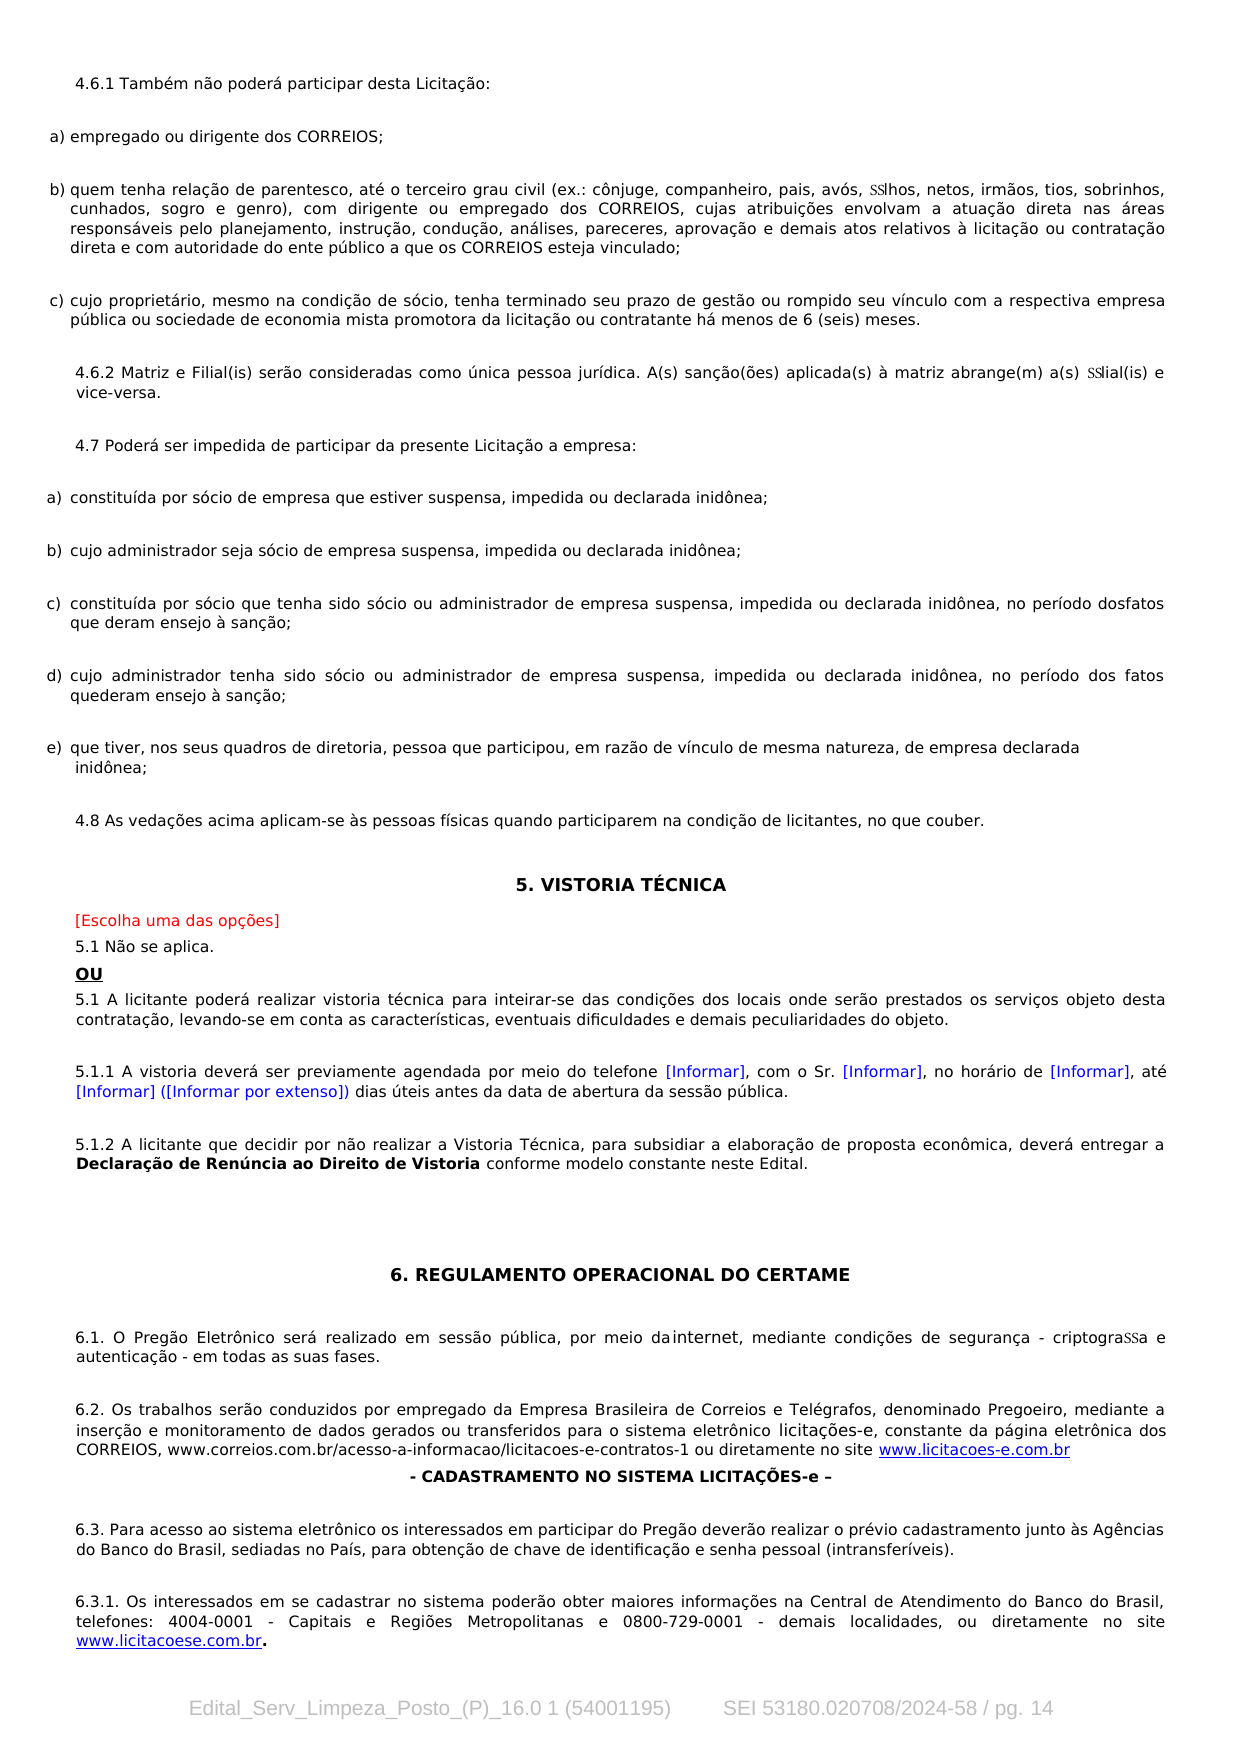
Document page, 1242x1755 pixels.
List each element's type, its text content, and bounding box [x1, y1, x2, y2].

list que tiver, nos seus quadros de diretoria, pessoa que participou, em razão de vínculo de mesma natureza, de empresa declarada [46, 739, 1167, 758]
list cujo administrador tenha sido sócio ou administrador de empresa suspensa, impedida ou declarada inidônea, no período dos fatos quederam ensejo à sanção; [46, 667, 1167, 705]
text 4.7 Poderá ser impedida de participar da presente Licitação a empresa: [75, 436, 1167, 455]
text 4.6.2 Matriz e Filial(is) serão consideradas como única pessoa jurídica. A(s) sanção(ões) aplicada(s) à matriz abrange(m) a(s) lial(is) e vice-versa. [75, 364, 1167, 402]
text 5.1.1 A vistoria deverá ser previamente agendada por meio do telefone [Informar], com o Sr. [Informar], no horário de [Informar], até [Informar] ([Informar por extenso]) dias úteis antes da data de abertura da sessão pública. [75, 1063, 1167, 1101]
text inidônea; [75, 759, 1167, 777]
text 5.1 Não se aplica. [75, 938, 1167, 956]
text 6.3.1. Os interessados em se cadastrar no sistema poderão obter maiores informações na Central de Atendimento do Banco do Brasil, telefones: 4004-0001 - Capitais e Regiões Metropolitanas e 0800-729-0001 - demais localidades, ou diretamente no site www.licitacoese.com.br. [75, 1593, 1167, 1651]
subtitle 6. REGULAMENTO OPERACIONAL DO CERTAME [70, 1265, 1170, 1285]
list quem tenha relação de parentesco, até o terceiro grau civil (ex.: cônjuge, companheiro, pais, avós, lhos, netos, irmãos, tios, sobrinhos, cunhados, sogro e genro), com dirigente ou empregado dos CORREIOS, cujas atribuições envolvam a atuação direta nas áreas responsáveis pelo planejamento, instrução, condução, análises, pareceres, aprovação e demais atos relativos à licitação ou contratação direta e com autoridade do ente público a que os CORREIOS esteja vinculado; [49, 181, 1167, 257]
text 5.1 A licitante poderá realizar vistoria técnica para inteirar-se das condições dos locais onde serão prestados os serviços objeto desta contratação, levando-se em conta as características, eventuais dificuldades e demais peculiaridades do objeto. [75, 991, 1167, 1029]
text 4.6.1 Também não poderá participar desta Licitação: [75, 75, 1167, 93]
list cujo administrador seja sócio de empresa suspensa, impedida ou declarada inidônea; [46, 542, 1167, 560]
list empregado ou dirigente dos CORREIOS; [49, 128, 1167, 146]
list constituída por sócio que tenha sido sócio ou administrador de empresa suspensa, impedida ou declarada inidônea, no período dosfatos que deram ensejo à sanção; [46, 595, 1167, 633]
list cujo proprietário, mesmo na condição de sócio, tenha terminado seu prazo de gestão ou rompido seu vínculo com a respectiva empresa pública ou sociedade de economia mista promotora da licitação ou contratante há menos de 6 (seis) meses. [49, 292, 1167, 329]
subtitle - CADASTRAMENTO NO SISTEMA LICITAÇÕES-e – [70, 1468, 1171, 1486]
text 6.1. O Pregão Eletrônico será realizado em sessão pública, por meio dainternet, mediante condições de segurança - criptograa e autenticação - em todas as suas fases. [75, 1328, 1167, 1367]
text 6.2. Os trabalhos serão conduzidos por empregado da Empresa Brasileira de Correios e Telégrafos, denominado Pregoeiro, mediante a inserção e monitoramento de dados gerados ou transferidos para o sistema eletrônico licitações-e, constante da página eletrônica dos CORREIOS, www.correios.com.br/acesso-a-informacao/licitacoes-e-contratos-1 ou diretamente no site www.licitacoes-e.com.br [75, 1401, 1167, 1459]
text OU [75, 964, 1187, 984]
text 6.3. Para acesso ao sistema eletrônico os interessados em participar do Pregão deverão realizar o prévio cadastramento junto às Agências do Banco do Brasil, sediadas no País, para obtenção de chave de identificação e senha pessoal (intransferíveis). [75, 1521, 1167, 1559]
text 5.1.2 A licitante que decidir por não realizar a Vistoria Técnica, para subsidiar a elaboração de proposta econômica, deverá entregar a Declaração de Renúncia ao Direito de Vistoria conforme modelo constante neste Edital. [75, 1136, 1167, 1173]
text 4.8 As vedações acima aplicam-se às pessoas físicas quando participarem na condição de licitantes, no que couber. [75, 812, 1167, 830]
text [Escolha uma das opções] [75, 912, 1187, 930]
list constituída por sócio de empresa que estiver suspensa, impedida ou declarada inidônea; [46, 489, 1167, 507]
subtitle 5. VISTORIA TÉCNICA [70, 875, 1171, 896]
